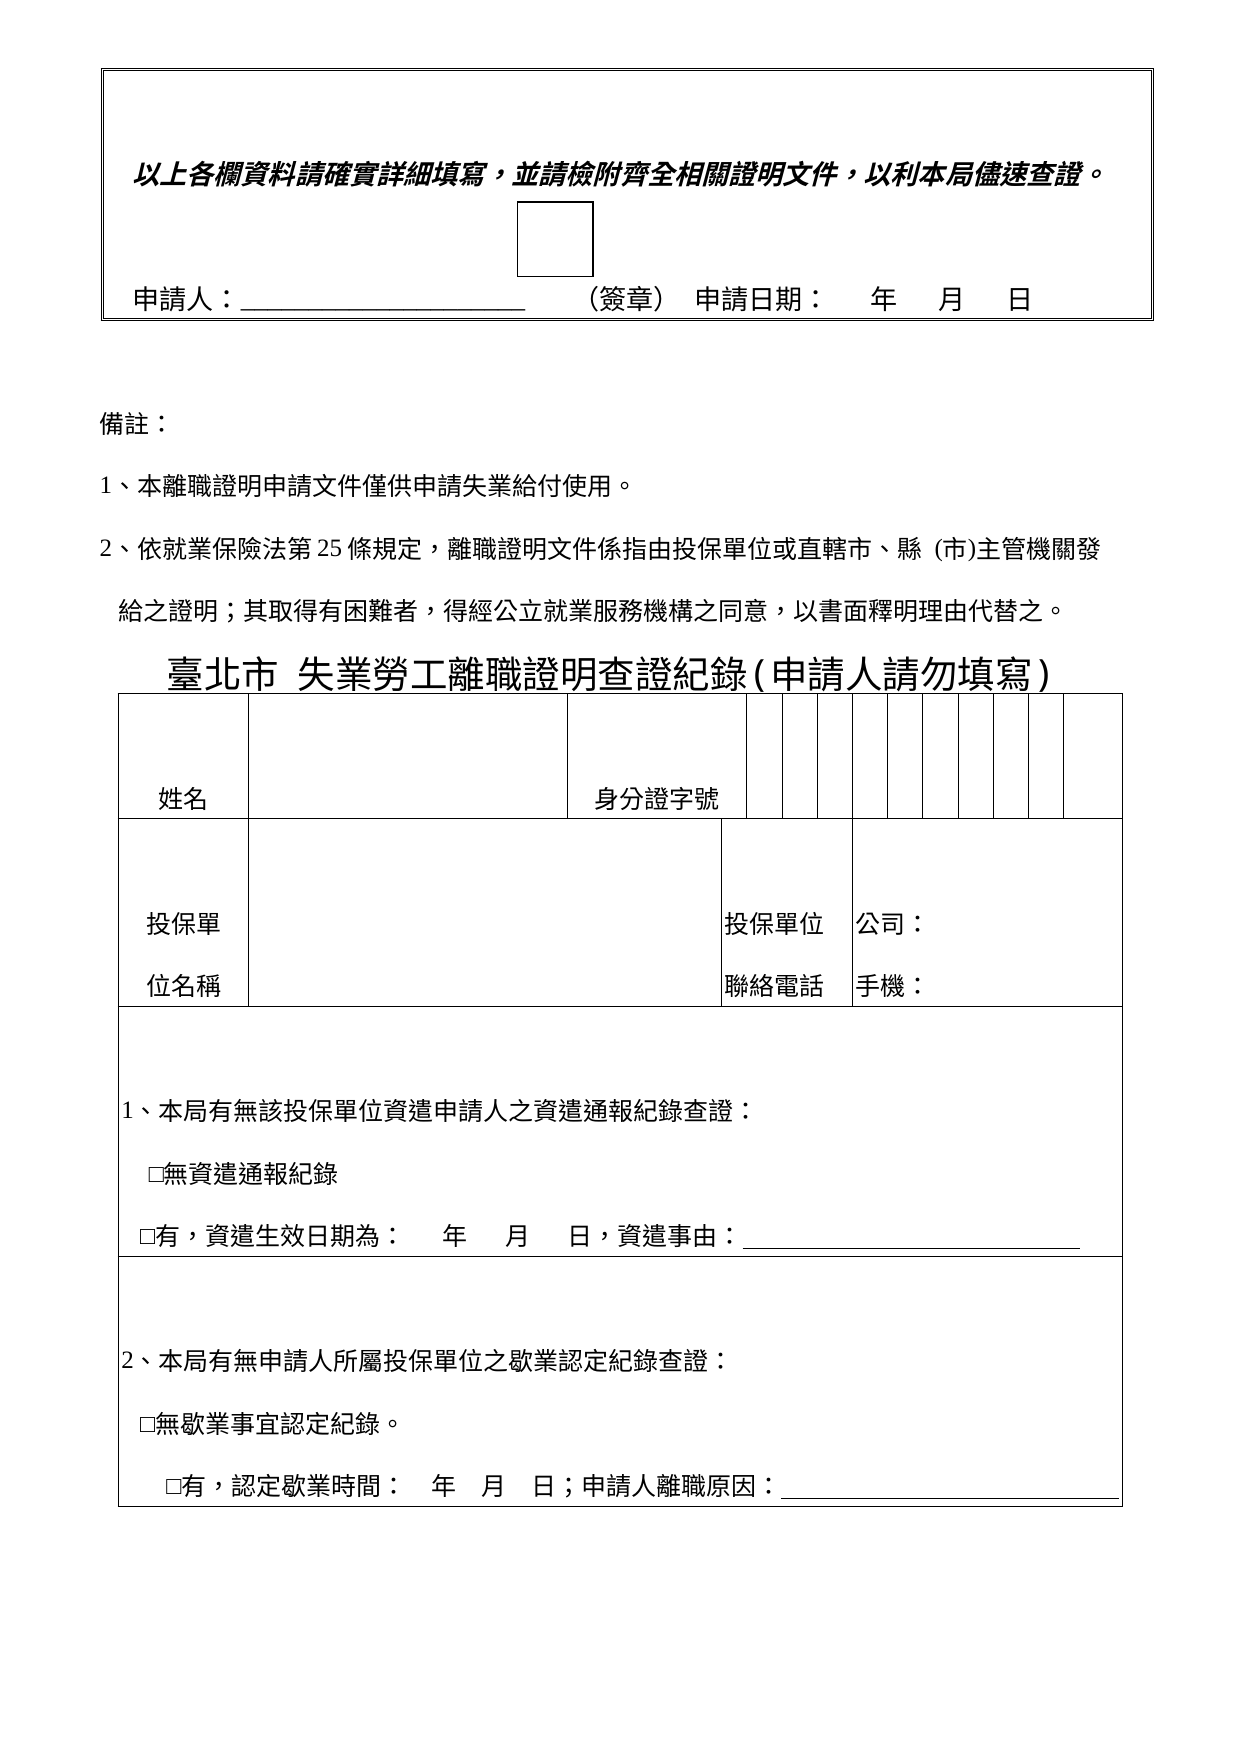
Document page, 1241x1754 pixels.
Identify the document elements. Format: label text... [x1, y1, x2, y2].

table_cell 投保單 位名稱 [119, 819, 248, 1006]
text 臺北市 失業勞工離職證明查證紀錄(申請人請勿填寫) [99, 631, 1122, 693]
text 1、本離職證明申請文件僅供申請失業給付使用。 [99, 443, 1122, 506]
table_header 身分證字號 [568, 694, 746, 818]
table_cell [249, 819, 721, 1006]
text 2、依就業保險法第25條規定，離職證明文件係指由投保單位或直轄市、縣 (市)主管機關發 [99, 506, 1122, 568]
table_header [783, 694, 817, 818]
table_header [888, 694, 922, 818]
table_cell 1、本局有無該投保單位資遣申請人之資遣通報紀錄查證： □無資遣通報紀錄 □有，資遣生效日期為： 年 月 日，資遣事由： [119, 1007, 1122, 1256]
table_header 姓名 [119, 694, 248, 818]
table_header [1029, 694, 1063, 818]
table_cell 投保單位 聯絡電話 [722, 819, 852, 1006]
text 備註： [99, 381, 1122, 443]
table_header [959, 694, 993, 818]
text 給之證明；其取得有困難者，得經公立就業服務機構之同意，以書面釋明理由代替之。 [99, 568, 1122, 631]
table_header [994, 694, 1028, 818]
table_header [818, 694, 852, 818]
table_header [923, 694, 958, 818]
table_header [747, 694, 782, 818]
table_header [249, 694, 567, 818]
table_cell 公司： 手機： [853, 819, 1122, 1006]
table_cell 2、本局有無申請人所屬投保單位之歇業認定紀錄查證： □無歇業事宜認定紀錄。 □有，認定歇業時間： 年 月 日；申請人離職原因： [119, 1257, 1122, 1506]
table_cell 以上各欄資料請確實詳細填寫，並請檢附齊全相關證明文件，以利本局儘速查證。 申請人：_____________________ （簽章） 申請日期： 年 月 日 [104, 71, 1151, 318]
table_header [853, 694, 887, 818]
table_header [1064, 694, 1122, 818]
